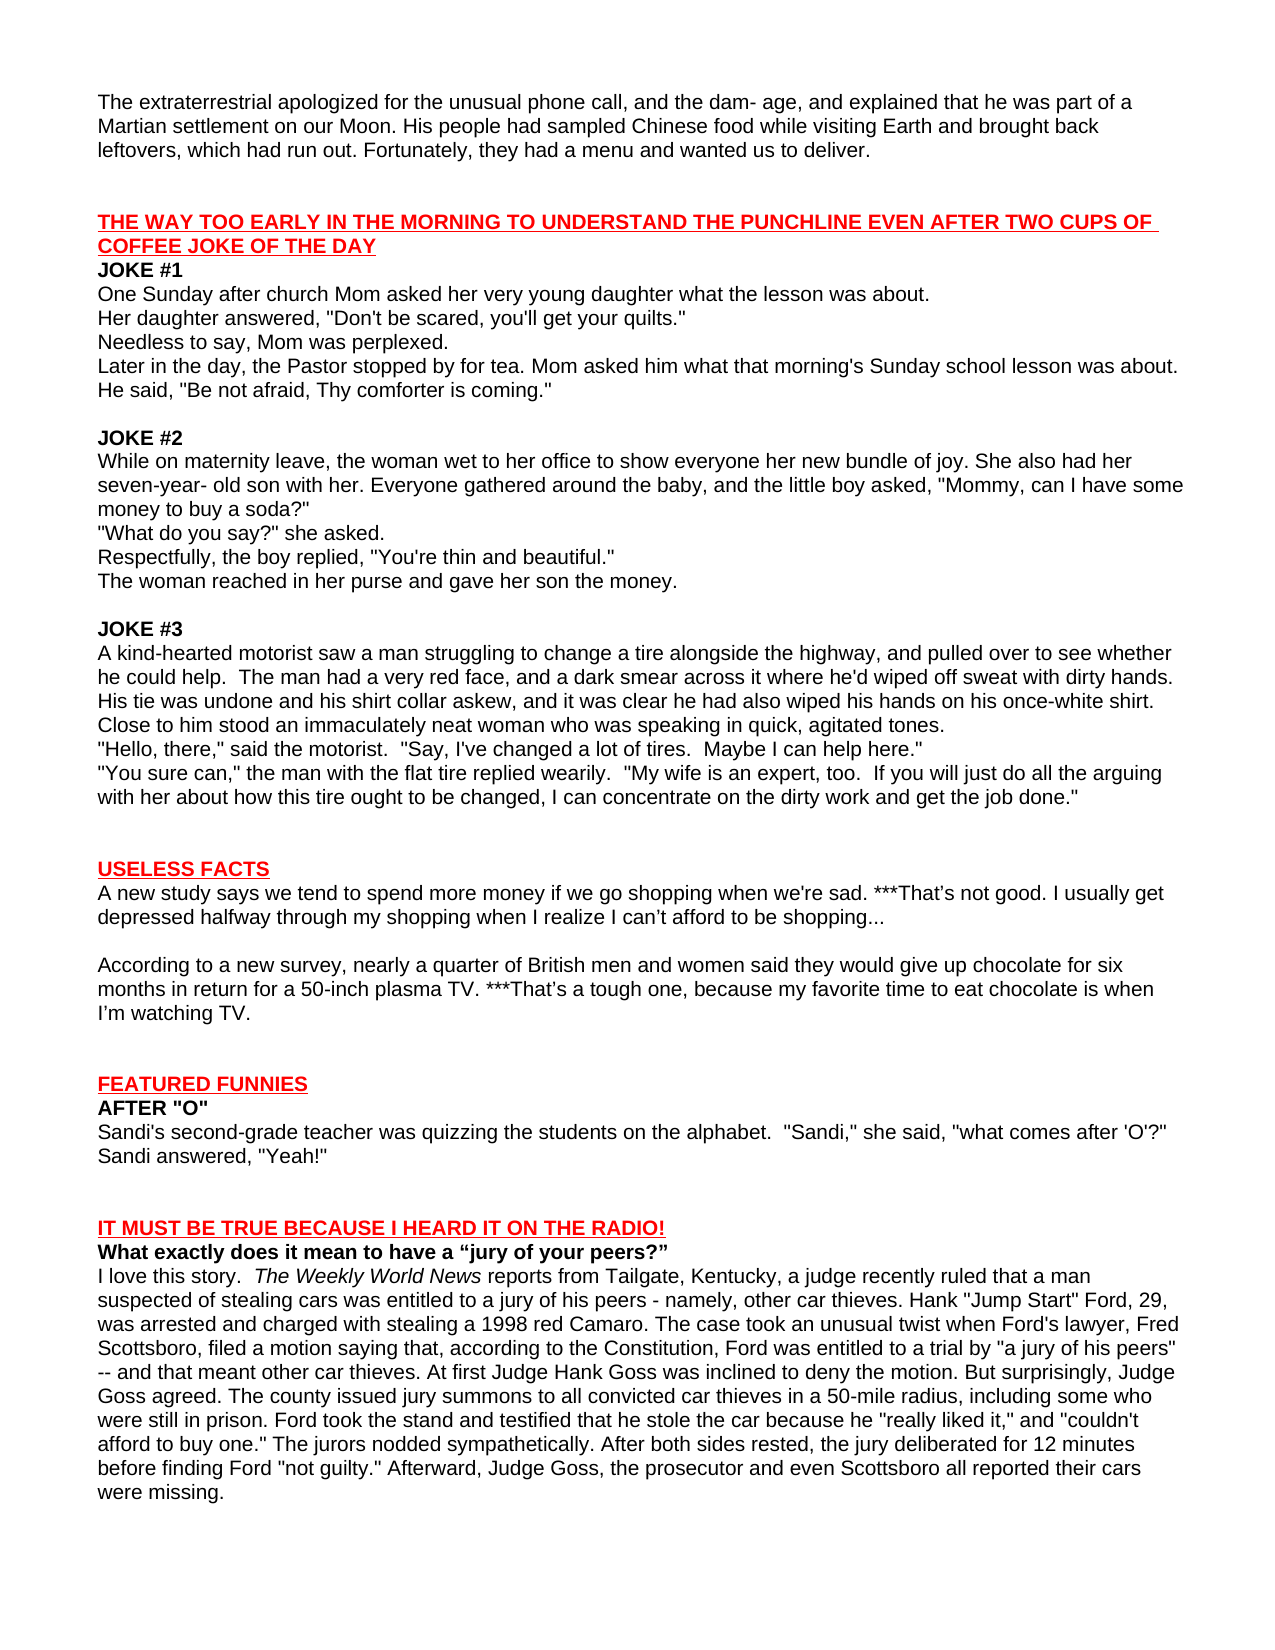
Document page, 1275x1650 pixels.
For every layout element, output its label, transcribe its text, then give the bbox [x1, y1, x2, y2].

text He said, "Be not afraid, Thy comforter is coming." [97, 377, 1185, 401]
text A kind-hearted motorist saw a man struggling to change a tire alongside the highway, and pulled over to see whether he could help. The man had a very red face, and a dark smear across it where he'd wiped off sweat with dirty hands. His tie was undone and his shirt collar askew, and it was clear he had also wiped his hands on his once-white shirt. Close to him stood an immaculately neat woman who was speaking in quick, agitated tones. [97, 641, 1185, 737]
text The woman reached in her purse and gave her son the money. [97, 569, 1185, 593]
text JOKE #3 [97, 617, 1185, 641]
text Sandi's second-grade teacher was quizzing the students on the alphabet. "Sandi," she said, "what comes after 'O'?" [97, 1120, 1185, 1144]
text IT MUST BE TRUE BECAUSE I HEARD IT ON THE RADIO! [97, 1216, 1185, 1240]
text FEATURED FUNNIES [97, 1072, 1185, 1096]
text Sandi answered, "Yeah!" [97, 1144, 1185, 1168]
text AFTER "O" [97, 1096, 1185, 1120]
text Her daughter answered, "Don't be scared, you'll get your quilts." [97, 306, 1185, 329]
text I love this story. The Weekly World News reports from Tailgate, Kentucky, a judge recently ruled that a man suspected of stealing cars was entitled to a jury of his peers - namely, other car thieves. Hank "Jump Start" Ford, 29, was arrested and charged with stealing a 1998 red Camaro. The case took an unusual twist when Ford's lawyer, Fred Scottsboro, filed a motion saying that, according to the Constitution, Ford was entitled to a trial by "a jury of his peers" -- and that meant other car thieves. At first Judge Hank Goss was inclined to deny the motion. But surprisingly, Judge Goss agreed. The county issued jury summons to all convicted car thieves in a 50-mile radius, including some who were still in prison. Ford took the stand and testified that he stole the car because he "really liked it," and "couldn't afford to buy one." The jurors nodded sympathetically. After both sides rested, the jury deliberated for 12 minutes before finding Ford "not guilty." Afterward, Judge Goss, the prosecutor and even Scottsboro all reported their cars were missing. [97, 1264, 1185, 1503]
text One Sunday after church Mom asked her very young daughter what the lesson was about. [97, 282, 1185, 306]
text USELESS FACTS [97, 857, 1185, 881]
text According to a new survey, nearly a quarter of British men and women said they would give up chocolate for six months in return for a 50-inch plasma TV. ***That’s a tough one, because my favorite time to eat chocolate is when I’m watching TV. [97, 952, 1185, 1024]
text Later in the day, the Pastor stopped by for tea. Mom asked him what that morning's Sunday school lesson was about. [97, 353, 1185, 377]
text What exactly does it mean to have a “jury of your peers?” [97, 1240, 1185, 1264]
text Needless to say, Mom was perplexed. [97, 329, 1185, 353]
text "You sure can," the man with the flat tire replied wearily. "My wife is an expert, too. If you will just do all the arguing with her about how this tire ought to be changed, I can concentrate on the dirty work and get the job done." [97, 761, 1185, 809]
text JOKE #2 [97, 425, 1185, 449]
text THE WAY TOO EARLY IN THE MORNING TO UNDERSTAND THE PUNCHLINE EVEN AFTER TWO CUPS OF COFFEE JOKE OF THE DAY [97, 210, 1185, 258]
text "What do you say?" she asked. [97, 521, 1185, 545]
text While on maternity leave, the woman wet to her office to show everyone her new bundle of joy. She also had her seven-year- old son with her. Everyone gathered around the baby, and the little boy asked, "Mommy, can I have some money to buy a soda?" [97, 449, 1185, 521]
text "Hello, there," said the motorist. "Say, I've changed a lot of tires. Maybe I can help here." [97, 737, 1185, 761]
text JOKE #1 [97, 258, 1185, 282]
text The extraterrestrial apologized for the unusual phone call, and the dam- age, and explained that he was part of a Martian settlement on our Moon. His people had sampled Chinese food while visiting Earth and brought back leftovers, which had run out. Fortunately, they had a menu and wanted us to deliver. [97, 90, 1185, 162]
text A new study says we tend to spend more money if we go shopping when we're sad. ***That’s not good. I usually get depressed halfway through my shopping when I realize I can’t afford to be shopping... [97, 881, 1185, 928]
text Respectfully, the boy replied, "You're thin and beautiful." [97, 545, 1185, 569]
